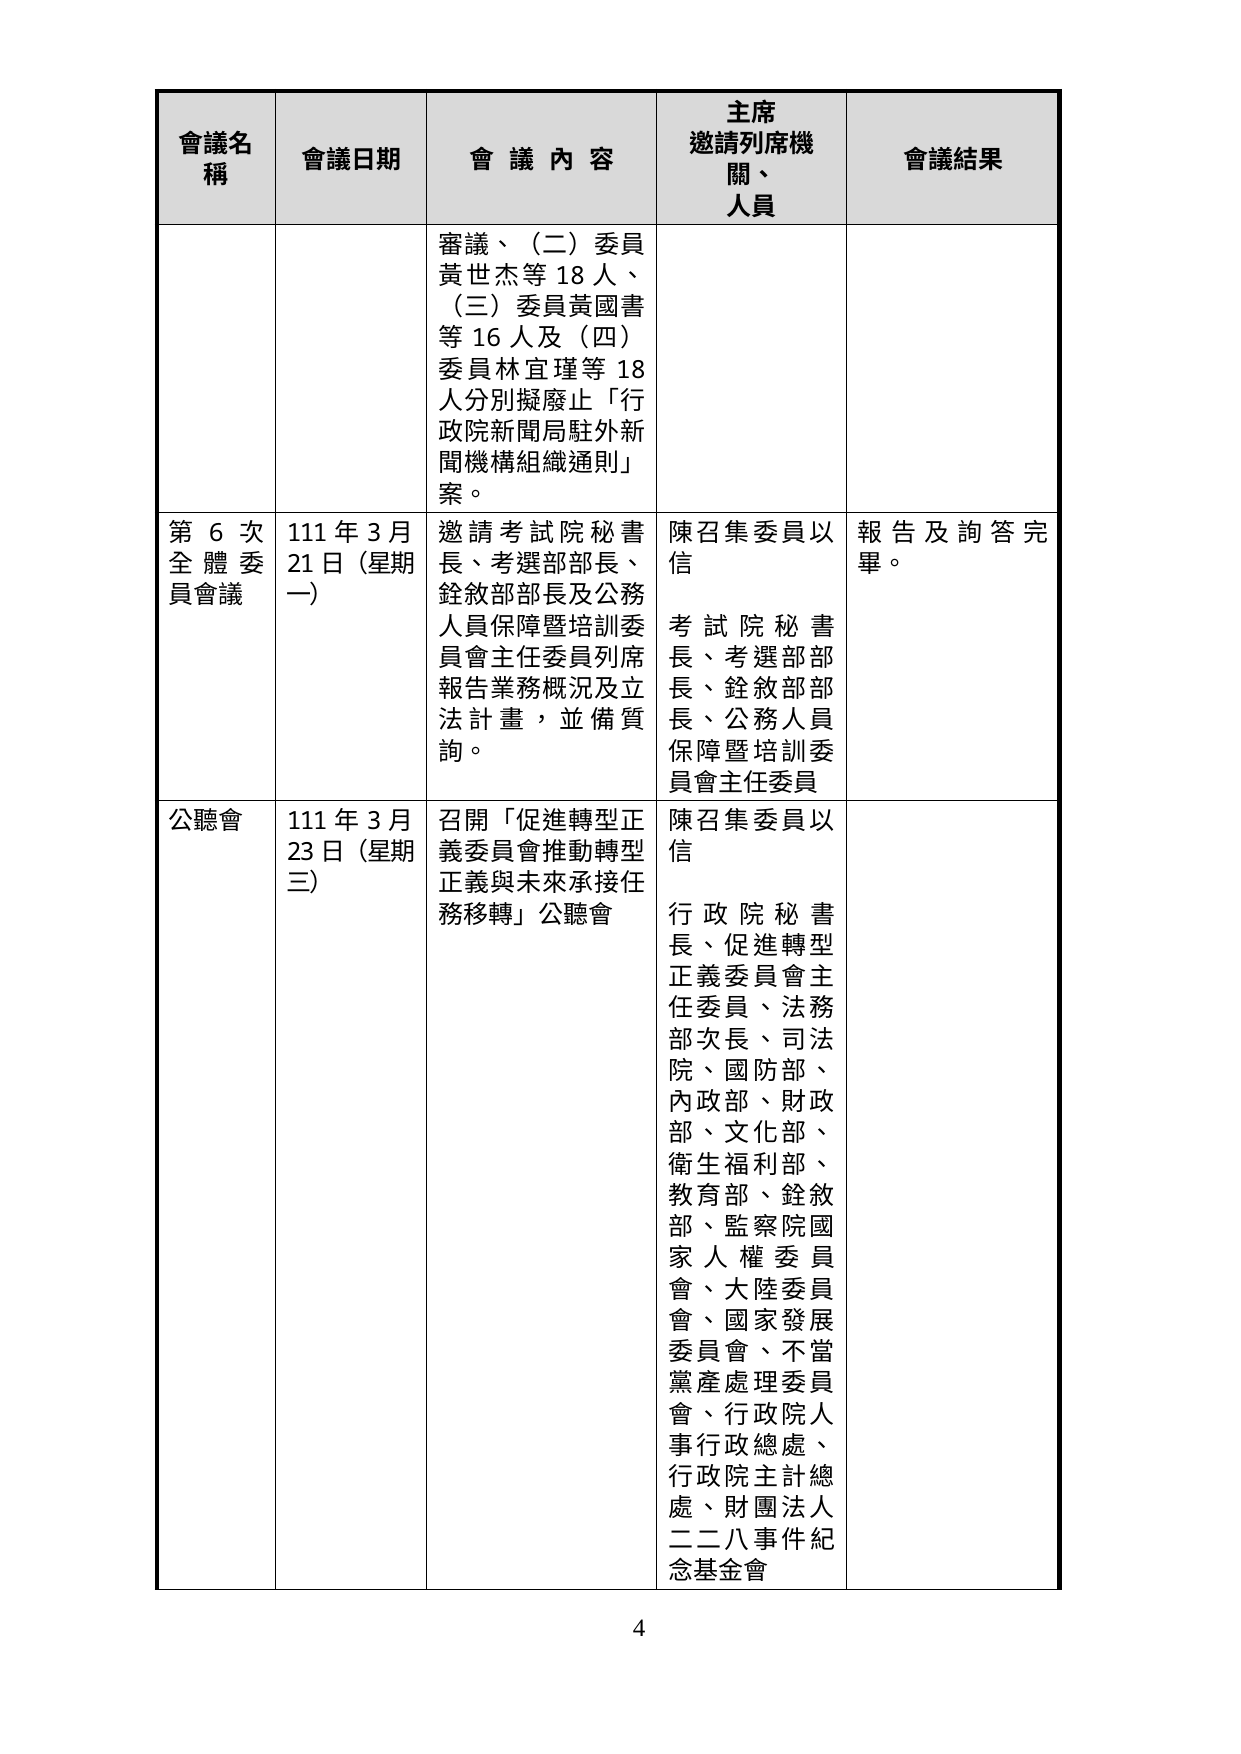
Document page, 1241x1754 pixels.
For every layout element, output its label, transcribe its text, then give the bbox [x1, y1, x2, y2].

table_cell 111年3月21日（星期一） [276, 513, 426, 800]
table_cell 111年3月23日（星期三） [276, 801, 426, 1588]
table_cell 邀請考試院秘書長、考選部部長、銓敘部部長及公務人員保障暨培訓委員會主任委員列席報告業務概況及立法計畫，並備質詢。 [427, 513, 656, 800]
table_cell [276, 225, 426, 512]
table_cell [847, 801, 1057, 1588]
table_header 會議結果 [847, 93, 1057, 224]
table_cell 報告及詢答完畢。 [847, 513, 1057, 800]
table_cell 召開「促進轉型正義委員會推動轉型正義與未來承接任務移轉」公聽會 [427, 801, 656, 1588]
table_header 會議內容 [427, 93, 656, 224]
table_cell 陳召集委員以信 考試院秘書長、考選部部長、銓敘部部長、公務人員保障暨培訓委員會主任委員 [657, 513, 846, 800]
table_header 主席 邀請列席機關、 人員 [657, 93, 846, 224]
table_header 會議日期 [276, 93, 426, 224]
table_cell [847, 225, 1057, 512]
table_cell 公聽會 [159, 801, 275, 1588]
table_header 會議名稱 [159, 93, 275, 224]
table_cell 審議、（二）委員黃世杰等18人、（三）委員黃國書等16人及（四）委員林宜瑾等18人分別擬廢止「行政院新聞局駐外新聞機構組織通則」案。 [427, 225, 656, 512]
table_cell [159, 225, 275, 512]
table_cell 第6次全體委員會議 [159, 513, 275, 800]
table_cell 陳召集委員以信 行政院秘書長、促進轉型正義委員會主任委員、法務部次長、司法院、國防部、內政部、財政部、文化部、衛生福利部、教育部、銓敘部、監察院國家人權委員會、大陸委員會、國家發展委員會、不當黨產處理委員會、行政院人事行政總處、行政院主計總處、財團法人二二八事件紀念基金會 [657, 801, 846, 1588]
table_cell [657, 225, 846, 512]
